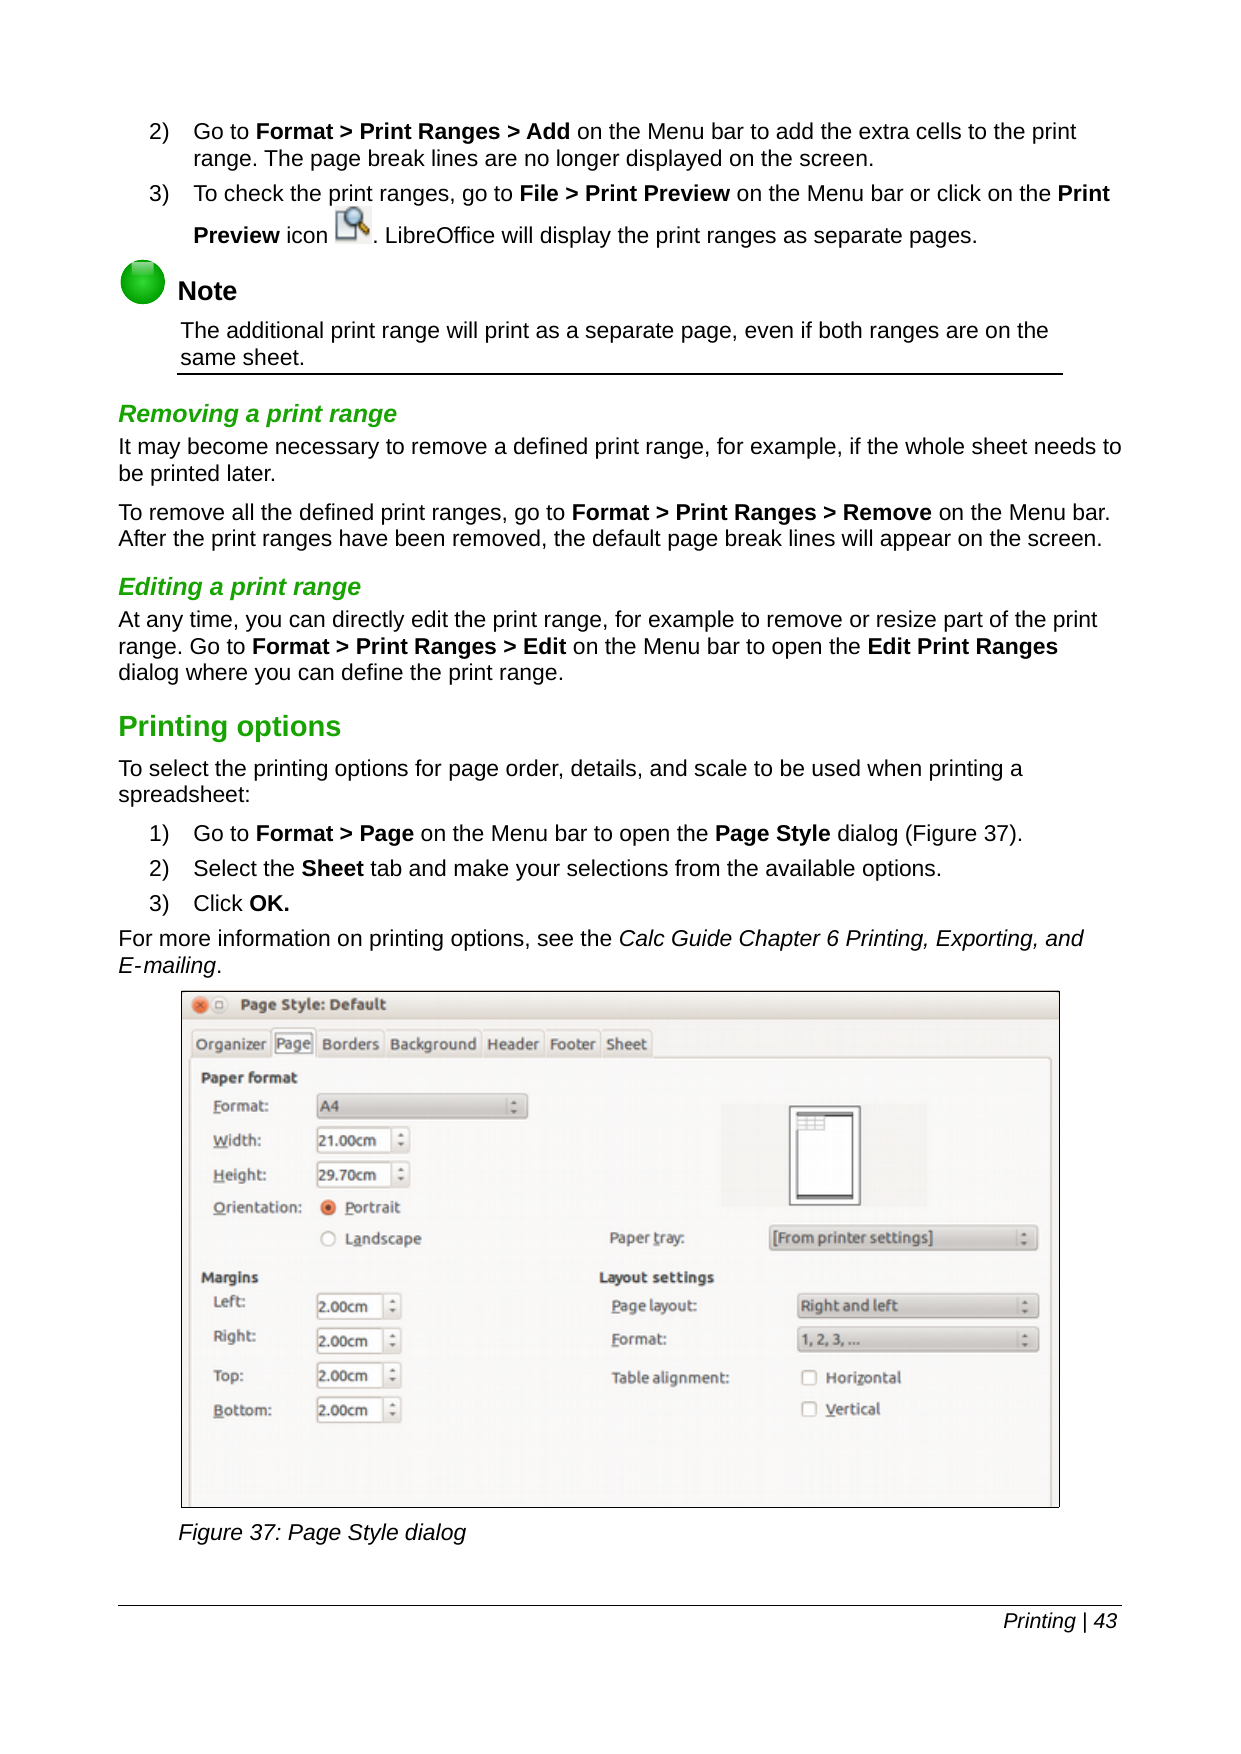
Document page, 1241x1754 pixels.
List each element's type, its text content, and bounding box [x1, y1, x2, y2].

list To check the print ranges, go to File > Print Preview on the Menu bar or click on the Print Preview icon . LibreOffice will display the print ranges as separate pages. [169, 180, 1122, 248]
text At any time, you can directly edit the print range, for example to remove or resize part of the print range. Go to Format > Print Ranges > Edit on the Menu bar to open the Edit Print Ranges dialog where you can define the print range. [118, 606, 1122, 686]
picture [334, 206, 372, 244]
list Go to Format > Print Ranges > Add on the Menu bar to add the extra cells to the print range. The page break lines are no longer displayed on the screen. [169, 118, 1122, 171]
text Figure 37: Page Style dialog [178, 1519, 1062, 1545]
subtitle Note [118, 257, 1122, 307]
subtitle Editing a print range [118, 572, 1122, 601]
list To select the printing options for page order, details, and scale to be used when printing a spreadsheet: [118, 754, 1122, 807]
list Select the Sheet tab and make your selections from the available options. [169, 855, 1122, 881]
list Click OK. [169, 890, 1122, 916]
text It may become necessary to remove a defined print range, for example, if the whole sheet needs to be printed later. [118, 433, 1122, 486]
subtitle Removing a print range [118, 398, 1122, 427]
text For more information on printing options, see the Calc Guide Chapter 6 Printing, Exporting, and E‑mailing. [118, 925, 1122, 978]
list Go to Format > Page on the Menu bar to open the Page Style dialog (Figure 37). [169, 820, 1122, 846]
subtitle Printing options [118, 709, 1122, 743]
text The additional print range will print as a separate page, even if both ranges are on the same sheet. [177, 314, 1063, 373]
picture [182, 992, 1059, 1507]
text To remove all the defined print ranges, go to Format > Print Ranges > Remove on the Menu bar. After the print ranges have been removed, the default page break lines will appear on the screen. [118, 498, 1122, 551]
